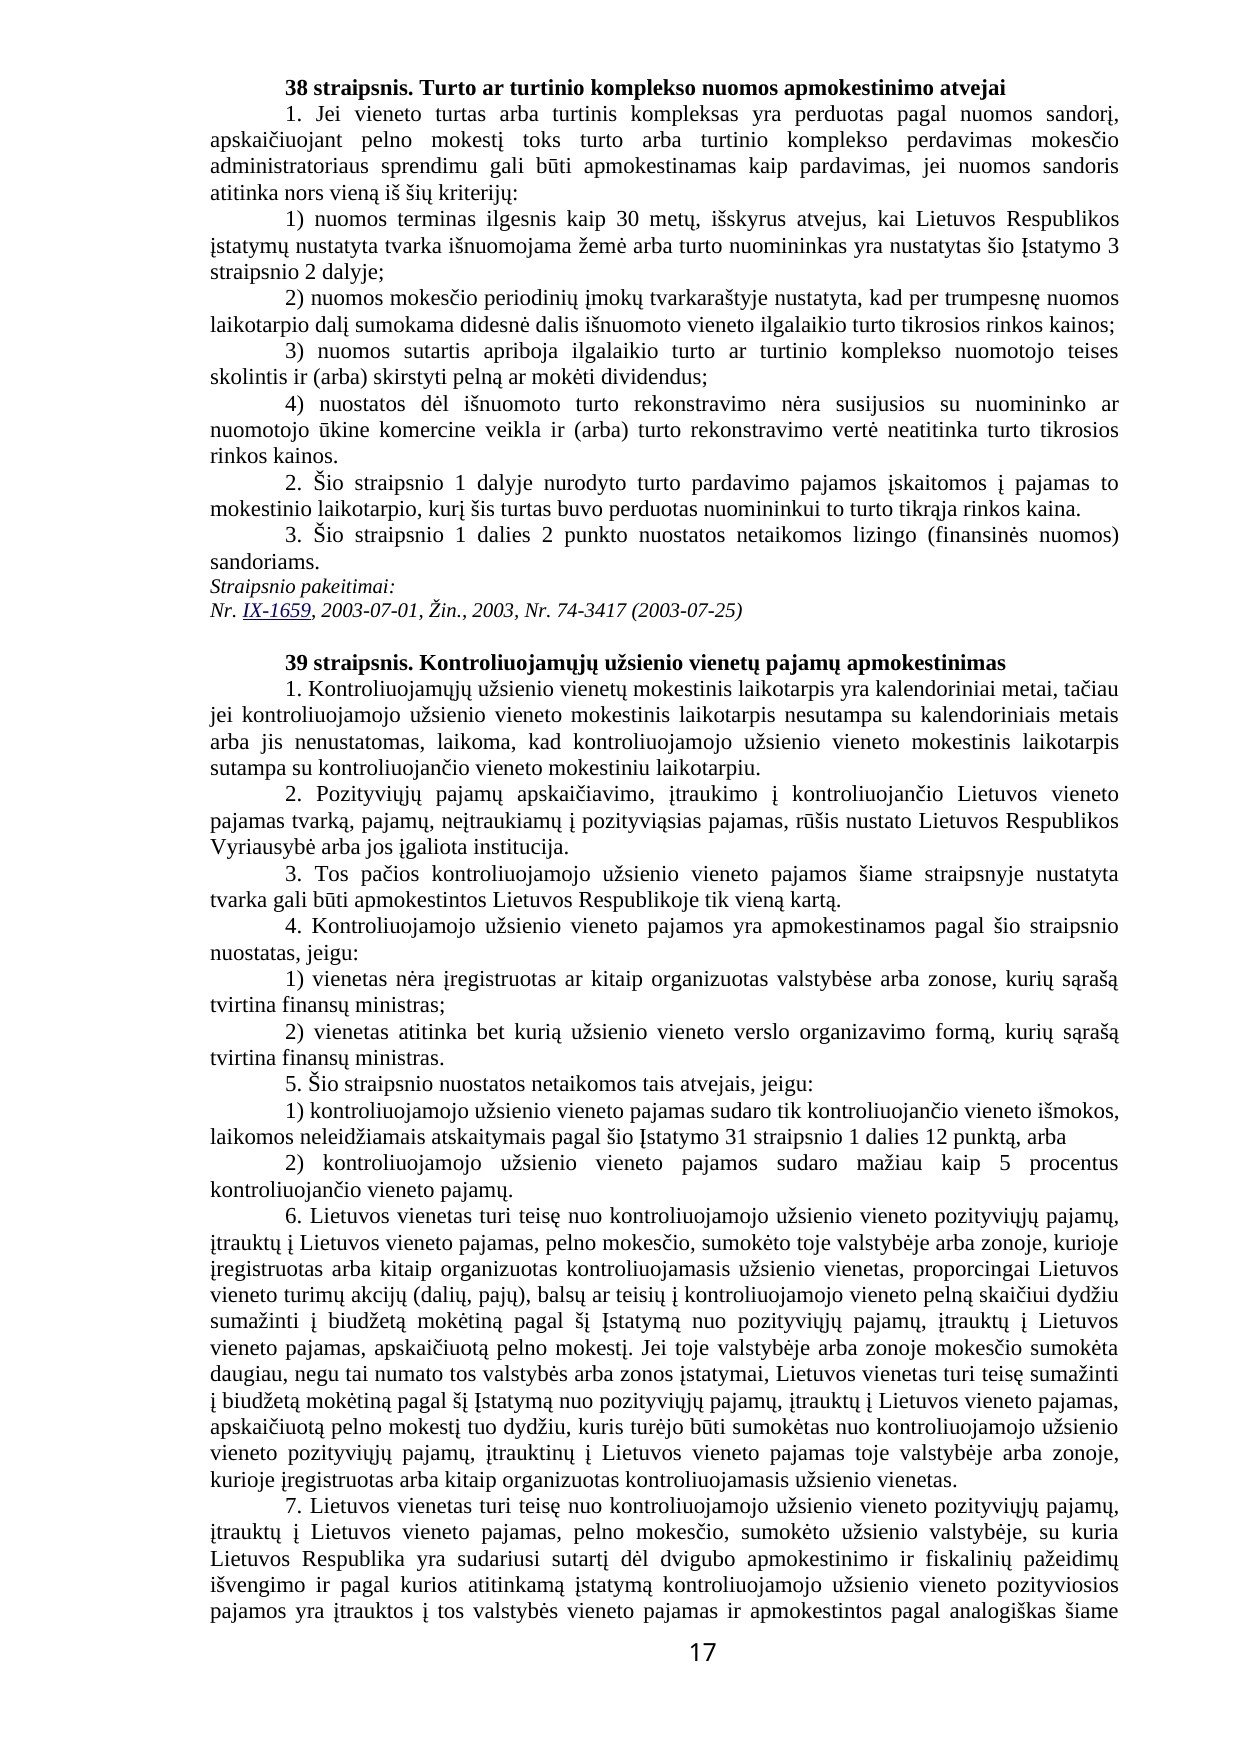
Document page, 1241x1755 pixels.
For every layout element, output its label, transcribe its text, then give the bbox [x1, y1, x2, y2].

text 6. Lietuvos vienetas turi teisę nuo kontroliuojamojo užsienio vieneto pozityviųjų pajamų, įtrauktų į Lietuvos vieneto pajamas, pelno mokesčio, sumokėto toje valstybėje arba zonoje, kurioje įregistruotas arba kitaip organizuotas kontroliuojamasis užsienio vienetas, proporcingai Lietuvos vieneto turimų akcijų (dalių, pajų), balsų ar teisių į kontroliuojamojo vieneto pelną skaičiui dydžiu sumažinti į biudžetą mokėtiną pagal šį Įstatymą nuo pozityviųjų pajamų, įtrauktų į Lietuvos vieneto pajamas, apskaičiuotą pelno mokestį. Jei toje valstybėje arba zonoje mokesčio sumokėta daugiau, negu tai numato tos valstybės arba zonos įstatymai, Lietuvos vienetas turi teisę sumažinti į biudžetą mokėtiną pagal šį Įstatymą nuo pozityviųjų pajamų, įtrauktų į Lietuvos vieneto pajamas, apskaičiuotą pelno mokestį tuo dydžiu, kuris turėjo būti sumokėtas nuo kontroliuojamojo užsienio vieneto pozityviųjų pajamų, įtrauktinų į Lietuvos vieneto pajamas toje valstybėje arba zonoje, kurioje įregistruotas arba kitaip organizuotas kontroliuojamasis užsienio vienetas. [210, 1202, 1120, 1492]
text 1. Jei vieneto turtas arba turtinis kompleksas yra perduotas pagal nuomos sandorį, apskaičiuojant pelno mokestį toks turto arba turtinio komplekso perdavimas mokesčio administratoriaus sprendimu gali būti apmokestinamas kaip pardavimas, jei nuomos sandoris atitinka nors vieną iš šių kriterijų: [210, 100, 1120, 205]
text 2. Šio straipsnio 1 dalyje nurodyto turto pardavimo pajamos įskaitomos į pajamas to mokestinio laikotarpio, kurį šis turtas buvo perduotas nuomininkui to turto tikrąja rinkos kaina. [210, 469, 1120, 522]
text 38 straipsnis. Turto ar turtinio komplekso nuomos apmokestinimo atvejai [210, 73, 1120, 100]
text 1. Kontroliuojamųjų užsienio vienetų mokestinis laikotarpis yra kalendoriniai metai, tačiau jei kontroliuojamojo užsienio vieneto mokestinis laikotarpis nesutampa su kalendoriniais metais arba jis nenustatomas, laikoma, kad kontroliuojamojo užsienio vieneto mokestinis laikotarpis sutampa su kontroliuojančio vieneto mokestiniu laikotarpiu. [210, 675, 1120, 781]
text 2) nuomos mokesčio periodinių įmokų tvarkaraštyje nustatyta, kad per trumpesnę nuomos laikotarpio dalį sumokama didesnė dalis išnuomoto vieneto ilgalaikio turto tikrosios rinkos kainos; [210, 284, 1120, 337]
text 2) vienetas atitinka bet kurią užsienio vieneto verslo organizavimo formą, kurių sąrašą tvirtina finansų ministras. [210, 1018, 1120, 1070]
text 3) nuomos sutartis apriboja ilgalaikio turto ar turtinio komplekso nuomotojo teises skolintis ir (arba) skirstyti pelną ar mokėti dividendus; [210, 337, 1120, 390]
text 1) kontroliuojamojo užsienio vieneto pajamas sudaro tik kontroliuojančio vieneto išmokos, laikomos neleidžiamais atskaitymais pagal šio Įstatymo 31 straipsnio 1 dalies 12 punktą, arba [210, 1097, 1120, 1149]
text Straipsnio pakeitimai: [210, 574, 1120, 598]
text 3. Šio straipsnio 1 dalies 2 punkto nuostatos netaikomos lizingo (finansinės nuomos) sandoriams. [210, 522, 1120, 574]
text 5. Šio straipsnio nuostatos netaikomos tais atvejais, jeigu: [210, 1070, 1120, 1097]
text 2. Pozityviųjų pajamų apskaičiavimo, įtraukimo į kontroliuojančio Lietuvos vieneto pajamas tvarką, pajamų, neįtraukiamų į pozityviąsias pajamas, rūšis nustato Lietuvos Respublikos Vyriausybė arba jos įgaliota institucija. [210, 781, 1120, 859]
text 1) nuomos terminas ilgesnis kaip 30 metų, išskyrus atvejus, kai Lietuvos Respublikos įstatymų nustatyta tvarka išnuomojama žemė arba turto nuomininkas yra nustatytas šio Įstatymo 3 straipsnio 2 dalyje; [210, 205, 1120, 284]
text 2) kontroliuojamojo užsienio vieneto pajamos sudaro mažiau kaip 5 procentus kontroliuojančio vieneto pajamų. [210, 1149, 1120, 1202]
text 4) nuostatos dėl išnuomoto turto rekonstravimo nėra susijusios su nuomininko ar nuomotojo ūkine komercine veikla ir (arba) turto rekonstravimo vertė neatitinka turto tikrosios rinkos kainos. [210, 390, 1120, 469]
text 1) vienetas nėra įregistruotas ar kitaip organizuotas valstybėse arba zonose, kurių sąrašą tvirtina finansų ministras; [210, 965, 1120, 1018]
text 7. Lietuvos vienetas turi teisę nuo kontroliuojamojo užsienio vieneto pozityviųjų pajamų, įtrauktų į Lietuvos vieneto pajamas, pelno mokesčio, sumokėto užsienio valstybėje, su kuria Lietuvos Respublika yra sudariusi sutartį dėl dvigubo apmokestinimo ir fiskalinių pažeidimų išvengimo ir pagal kurios atitinkamą įstatymą kontroliuojamojo užsienio vieneto pozityviosios pajamos yra įtrauktos į tos valstybės vieneto pajamas ir apmokestintos pagal analogiškas šiame [210, 1492, 1120, 1624]
text 3. Tos pačios kontroliuojamojo užsienio vieneto pajamos šiame straipsnyje nustatyta tvarka gali būti apmokestintos Lietuvos Respublikoje tik vieną kartą. [210, 859, 1120, 912]
text 39 straipsnis. Kontroliuojamųjų užsienio vienetų pajamų apmokestinimas [210, 649, 1120, 675]
text Nr. IX-1659, 2003-07-01, Žin., 2003, Nr. 74-3417 (2003-07-25) [210, 598, 1120, 622]
text 4. Kontroliuojamojo užsienio vieneto pajamos yra apmokestinamos pagal šio straipsnio nuostatas, jeigu: [210, 912, 1120, 965]
